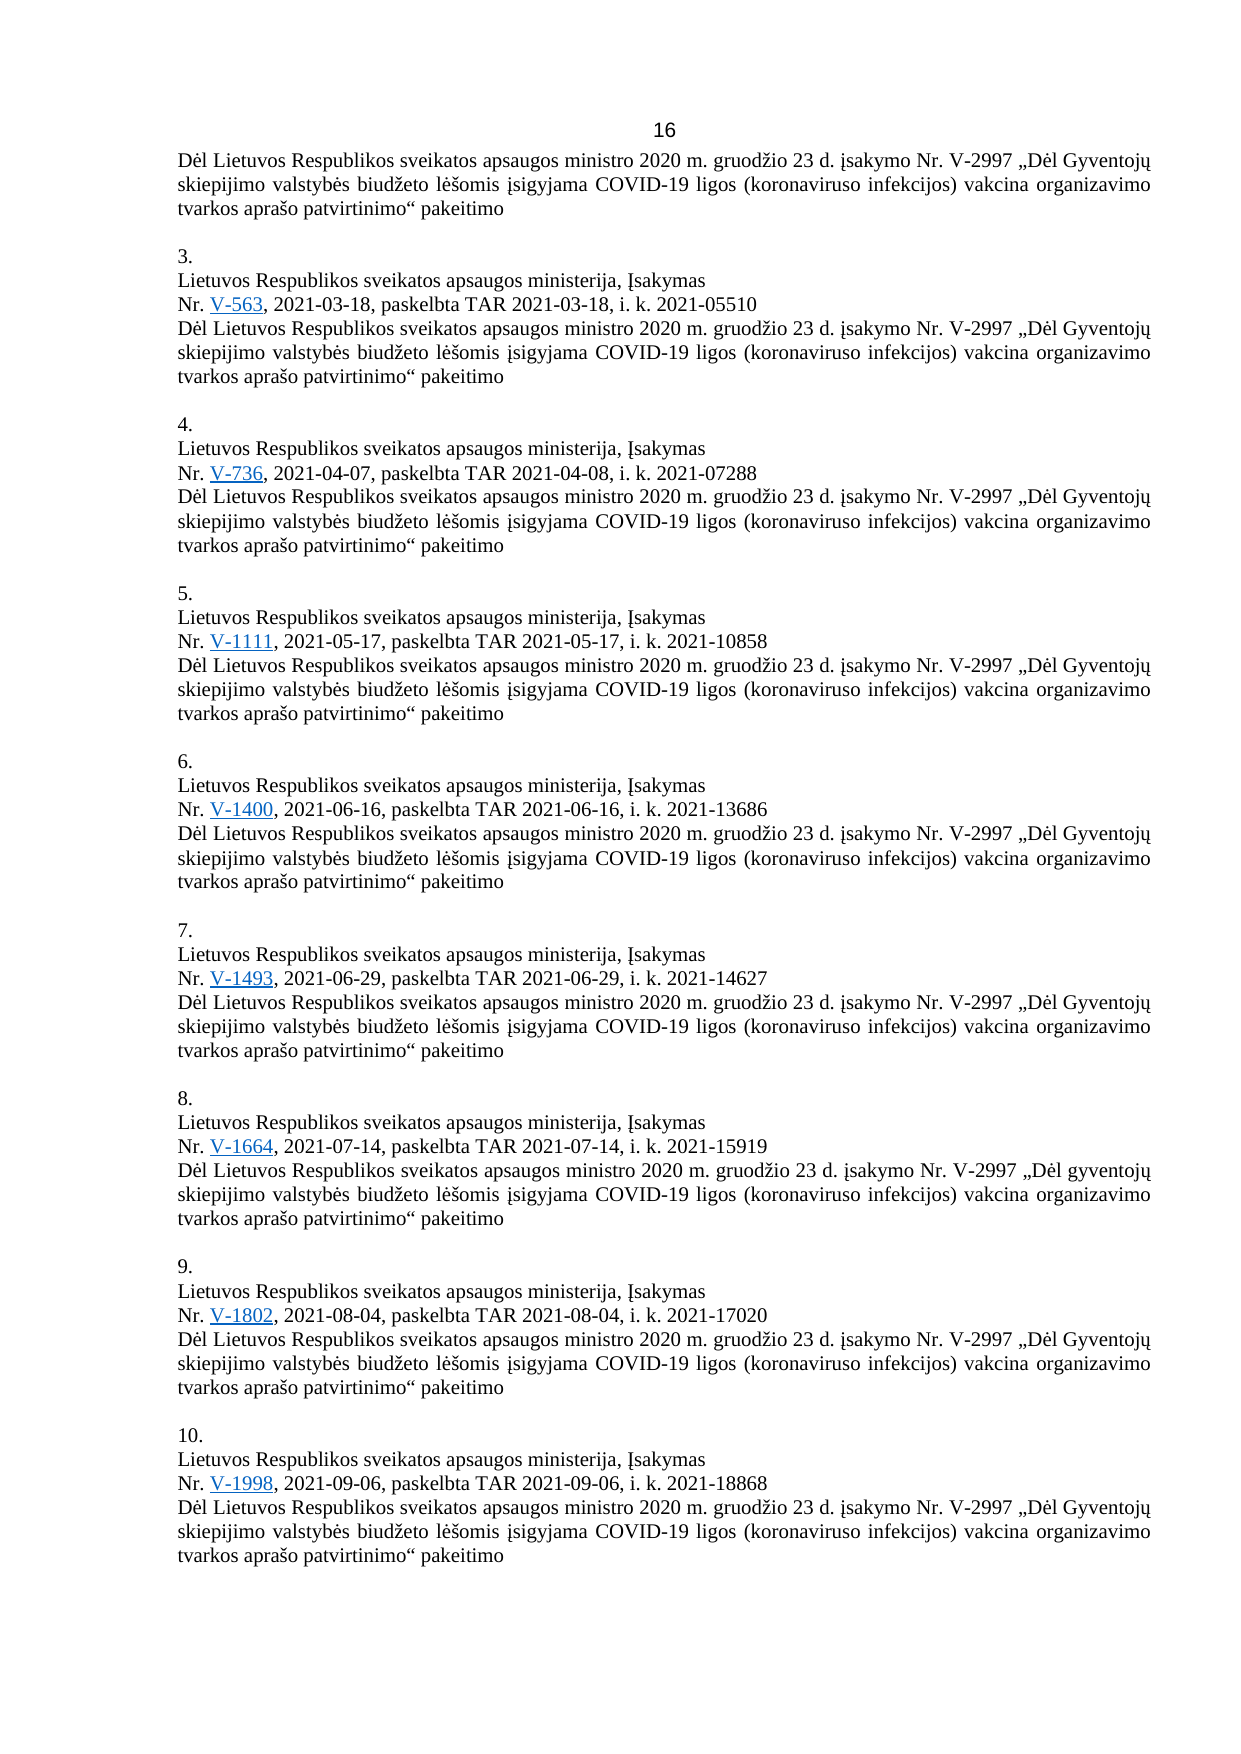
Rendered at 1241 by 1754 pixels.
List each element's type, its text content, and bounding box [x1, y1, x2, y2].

text Dėl Lietuvos Respublikos sveikatos apsaugos ministro 2020 m. gruodžio 23 d. įsakymo Nr. V-2997 „Dėl Gyventojų skiepijimo valstybės biudžeto lėšomis įsigyjama COVID-19 ligos (koronaviruso infekcijos) vakcina organizavimo tvarkos aprašo patvirtinimo“ pakeitimo [177, 990, 1152, 1062]
text Dėl Lietuvos Respublikos sveikatos apsaugos ministro 2020 m. gruodžio 23 d. įsakymo Nr. V-2997 „Dėl Gyventojų skiepijimo valstybės biudžeto lėšomis įsigyjama COVID-19 ligos (koronaviruso infekcijos) vakcina organizavimo tvarkos aprašo patvirtinimo“ pakeitimo [177, 1327, 1152, 1399]
text 5. [177, 581, 1152, 605]
text Nr. V-563, 2021-03-18, paskelbta TAR 2021-03-18, i. k. 2021-05510 [177, 292, 1152, 316]
text 6. [177, 749, 1152, 773]
text Lietuvos Respublikos sveikatos apsaugos ministerija, Įsakymas [177, 773, 1152, 797]
text Dėl Lietuvos Respublikos sveikatos apsaugos ministro 2020 m. gruodžio 23 d. įsakymo Nr. V-2997 „Dėl Gyventojų skiepijimo valstybės biudžeto lėšomis įsigyjama COVID-19 ligos (koronaviruso infekcijos) vakcina organizavimo tvarkos aprašo patvirtinimo“ pakeitimo [177, 1495, 1152, 1567]
text Lietuvos Respublikos sveikatos apsaugos ministerija, Įsakymas [177, 1278, 1152, 1303]
text Dėl Lietuvos Respublikos sveikatos apsaugos ministro 2020 m. gruodžio 23 d. įsakymo Nr. V-2997 „Dėl Gyventojų skiepijimo valstybės biudžeto lėšomis įsigyjama COVID-19 ligos (koronaviruso infekcijos) vakcina organizavimo tvarkos aprašo patvirtinimo“ pakeitimo [177, 148, 1152, 220]
text Lietuvos Respublikos sveikatos apsaugos ministerija, Įsakymas [177, 605, 1152, 629]
text Dėl Lietuvos Respublikos sveikatos apsaugos ministro 2020 m. gruodžio 23 d. įsakymo Nr. V-2997 „Dėl Gyventojų skiepijimo valstybės biudžeto lėšomis įsigyjama COVID-19 ligos (koronaviruso infekcijos) vakcina organizavimo tvarkos aprašo patvirtinimo“ pakeitimo [177, 653, 1152, 725]
text Lietuvos Respublikos sveikatos apsaugos ministerija, Įsakymas [177, 268, 1152, 292]
text 9. [177, 1254, 1152, 1278]
text 4. [177, 412, 1152, 436]
text Nr. V-1664, 2021-07-14, paskelbta TAR 2021-07-14, i. k. 2021-15919 [177, 1134, 1152, 1158]
text 3. [177, 244, 1152, 268]
text Nr. V-736, 2021-04-07, paskelbta TAR 2021-04-08, i. k. 2021-07288 [177, 460, 1152, 484]
text Lietuvos Respublikos sveikatos apsaugos ministerija, Įsakymas [177, 436, 1152, 460]
text Dėl Lietuvos Respublikos sveikatos apsaugos ministro 2020 m. gruodžio 23 d. įsakymo Nr. V-2997 „Dėl Gyventojų skiepijimo valstybės biudžeto lėšomis įsigyjama COVID-19 ligos (koronaviruso infekcijos) vakcina organizavimo tvarkos aprašo patvirtinimo“ pakeitimo [177, 821, 1152, 893]
text Nr. V-1493, 2021-06-29, paskelbta TAR 2021-06-29, i. k. 2021-14627 [177, 966, 1152, 990]
text Lietuvos Respublikos sveikatos apsaugos ministerija, Įsakymas [177, 942, 1152, 966]
text 10. [177, 1423, 1152, 1447]
text Lietuvos Respublikos sveikatos apsaugos ministerija, Įsakymas [177, 1447, 1152, 1471]
text Dėl Lietuvos Respublikos sveikatos apsaugos ministro 2020 m. gruodžio 23 d. įsakymo Nr. V-2997 „Dėl Gyventojų skiepijimo valstybės biudžeto lėšomis įsigyjama COVID-19 ligos (koronaviruso infekcijos) vakcina organizavimo tvarkos aprašo patvirtinimo“ pakeitimo [177, 484, 1152, 557]
text 8. [177, 1086, 1152, 1110]
text Lietuvos Respublikos sveikatos apsaugos ministerija, Įsakymas [177, 1110, 1152, 1134]
text Nr. V-1111, 2021-05-17, paskelbta TAR 2021-05-17, i. k. 2021-10858 [177, 629, 1152, 653]
text Nr. V-1802, 2021-08-04, paskelbta TAR 2021-08-04, i. k. 2021-17020 [177, 1303, 1152, 1327]
text Nr. V-1400, 2021-06-16, paskelbta TAR 2021-06-16, i. k. 2021-13686 [177, 797, 1152, 821]
text Nr. V-1998, 2021-09-06, paskelbta TAR 2021-09-06, i. k. 2021-18868 [177, 1471, 1152, 1495]
text Dėl Lietuvos Respublikos sveikatos apsaugos ministro 2020 m. gruodžio 23 d. įsakymo Nr. V-2997 „Dėl gyventojų skiepijimo valstybės biudžeto lėšomis įsigyjama COVID-19 ligos (koronaviruso infekcijos) vakcina organizavimo tvarkos aprašo patvirtinimo“ pakeitimo [177, 1158, 1152, 1230]
text 7. [177, 918, 1152, 942]
text Dėl Lietuvos Respublikos sveikatos apsaugos ministro 2020 m. gruodžio 23 d. įsakymo Nr. V-2997 „Dėl Gyventojų skiepijimo valstybės biudžeto lėšomis įsigyjama COVID-19 ligos (koronaviruso infekcijos) vakcina organizavimo tvarkos aprašo patvirtinimo“ pakeitimo [177, 316, 1152, 388]
